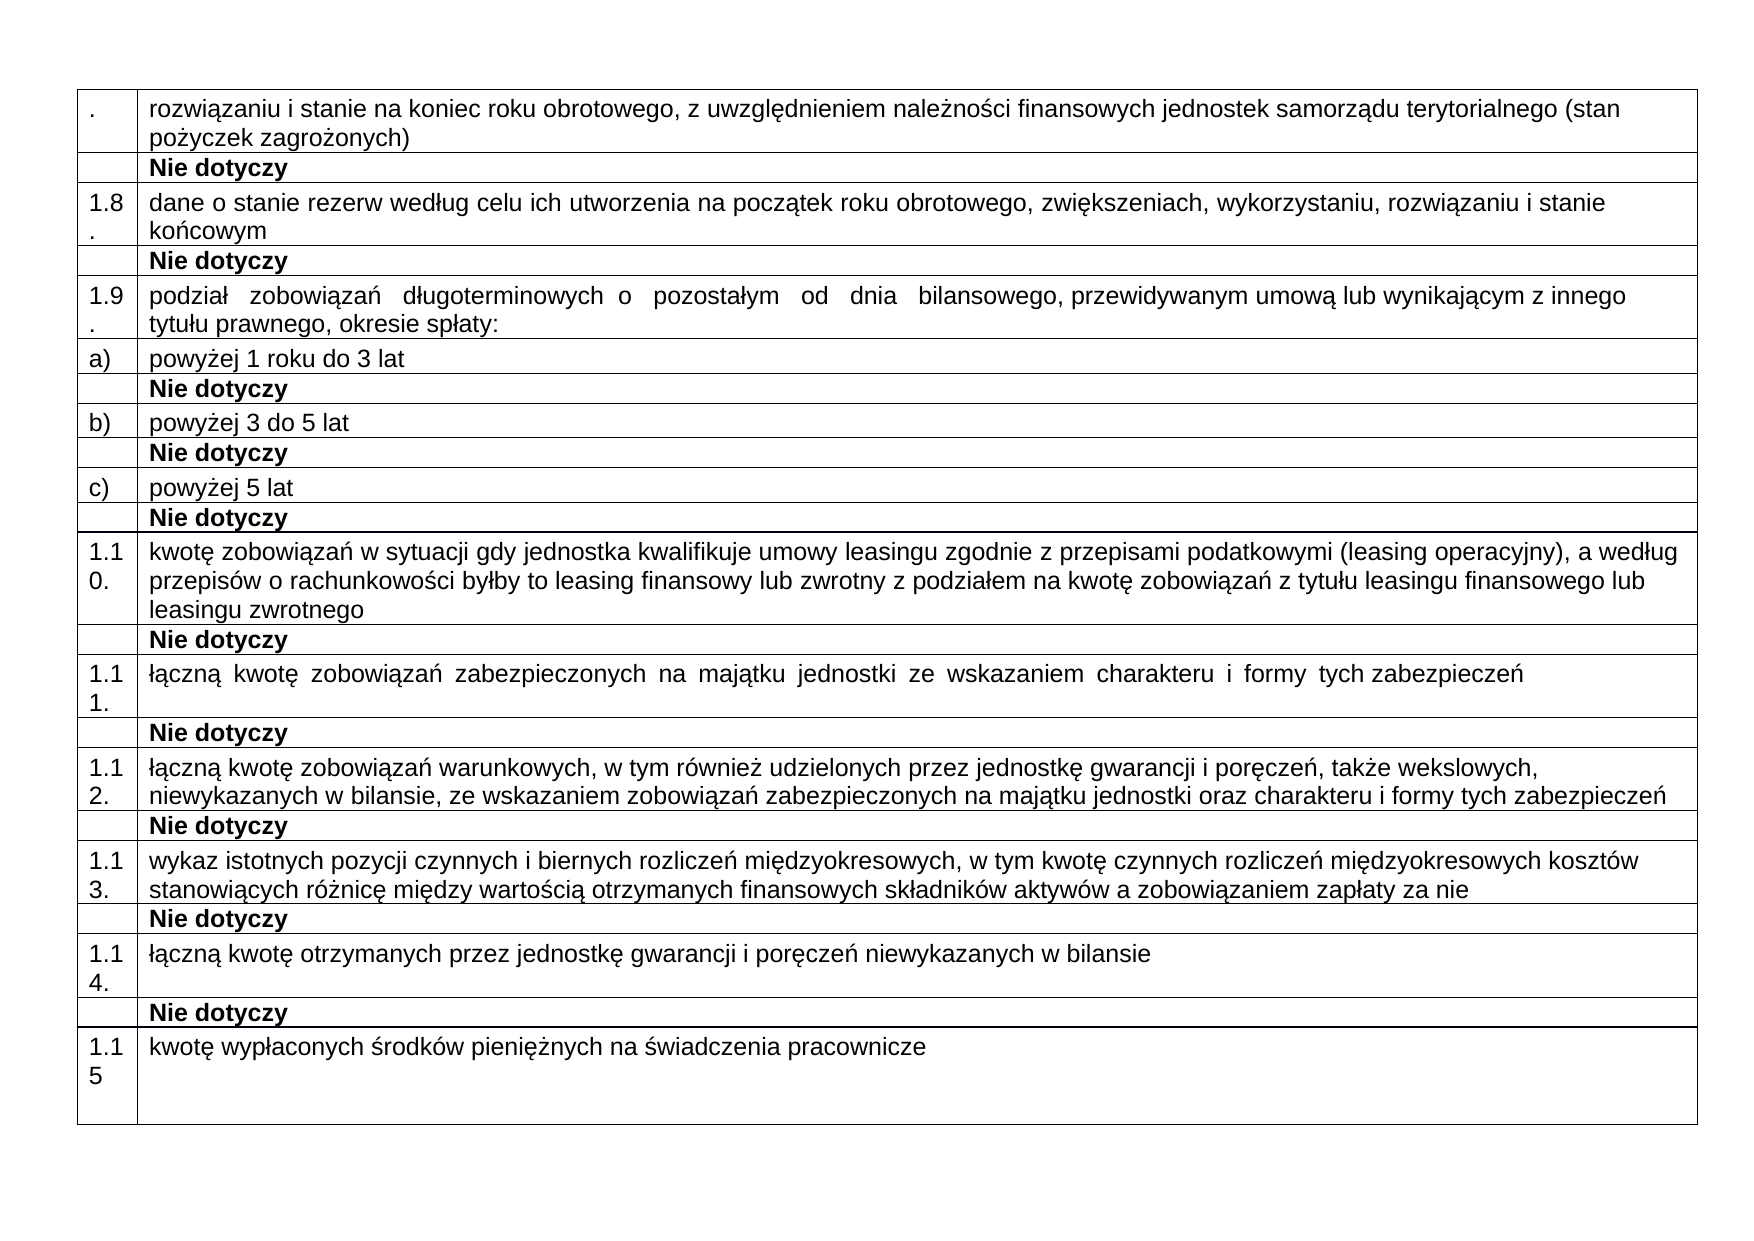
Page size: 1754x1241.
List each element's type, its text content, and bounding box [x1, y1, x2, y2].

table_cell Nie dotyczy [138, 811, 1697, 840]
table_cell [78, 811, 137, 840]
table_cell podział zobowiązań długoterminowych o pozostałym od dnia bilansowego, przewidywanym umową lub wynikającym z innego tytułu prawnego, okresie spłaty: [138, 276, 1697, 338]
table_cell 1.13. [78, 841, 137, 903]
table_cell . [78, 90, 137, 152]
table_cell 1.11. [78, 655, 137, 717]
table_cell 1.9. [78, 276, 137, 338]
table_cell a) [78, 339, 137, 373]
table_cell [78, 998, 137, 1026]
table_cell [78, 438, 137, 467]
table_cell dane o stanie rezerw według celu ich utworzenia na początek roku obrotowego, zwiększeniach, wykorzystaniu, rozwiązaniu i stanie końcowym [138, 183, 1697, 245]
table_cell 1.14. [78, 934, 137, 997]
table_cell [78, 246, 137, 275]
table_cell łączną kwotę zobowiązań zabezpieczonych na majątku jednostki ze wskazaniem charakteru i formy tych zabezpieczeń [138, 655, 1697, 717]
table_cell łączną kwotę otrzymanych przez jednostkę gwarancji i poręczeń niewykazanych w bilansie [138, 934, 1697, 997]
table_cell [78, 904, 137, 933]
table_cell Nie dotyczy [138, 625, 1697, 653]
table_cell 1.8. [78, 183, 137, 245]
table_cell 1.12. [78, 748, 137, 810]
table_cell Nie dotyczy [138, 998, 1697, 1026]
table_cell Nie dotyczy [138, 503, 1697, 531]
table_cell Nie dotyczy [138, 153, 1697, 182]
table_cell c) [78, 468, 137, 502]
table_cell [78, 503, 137, 531]
table_cell [78, 374, 137, 403]
table_cell rozwiązaniu i stanie na koniec roku obrotowego, z uwzględnieniem należności finansowych jednostek samorządu terytorialnego (stan pożyczek zagrożonych) [138, 90, 1697, 152]
table_cell b) [78, 404, 137, 437]
table_cell [78, 625, 137, 653]
table_cell powyżej 5 lat [138, 468, 1697, 502]
table_cell kwotę zobowiązań w sytuacji gdy jednostka kwalifikuje umowy leasingu zgodnie z przepisami podatkowymi (leasing operacyjny), a według przepisów o rachunkowości byłby to leasing finansowy lub zwrotny z podziałem na kwotę zobowiązań z tytułu leasingu finansowego lub leasingu zwrotnego [138, 533, 1697, 624]
table_cell 1.15 [78, 1028, 137, 1123]
table_cell Nie dotyczy [138, 438, 1697, 467]
table_cell Nie dotyczy [138, 374, 1697, 403]
table_cell [78, 718, 137, 747]
table_cell [78, 153, 137, 182]
table_cell Nie dotyczy [138, 904, 1697, 933]
table_cell Nie dotyczy [138, 246, 1697, 275]
table_cell Nie dotyczy [138, 718, 1697, 747]
table_cell kwotę wypłaconych środków pieniężnych na świadczenia pracownicze [138, 1028, 1697, 1123]
table_cell wykaz istotnych pozycji czynnych i biernych rozliczeń międzyokresowych, w tym kwotę czynnych rozliczeń międzyokresowych kosztów stanowiących różnicę między wartością otrzymanych finansowych składników aktywów a zobowiązaniem zapłaty za nie [138, 841, 1697, 903]
table_cell łączną kwotę zobowiązań warunkowych, w tym również udzielonych przez jednostkę gwarancji i poręczeń, także wekslowych, niewykazanych w bilansie, ze wskazaniem zobowiązań zabezpieczonych na majątku jednostki oraz charakteru i formy tych zabezpieczeń [138, 748, 1697, 810]
table_cell powyżej 1 roku do 3 lat [138, 339, 1697, 373]
table_cell powyżej 3 do 5 lat [138, 404, 1697, 437]
table_cell 1.10. [78, 533, 137, 624]
